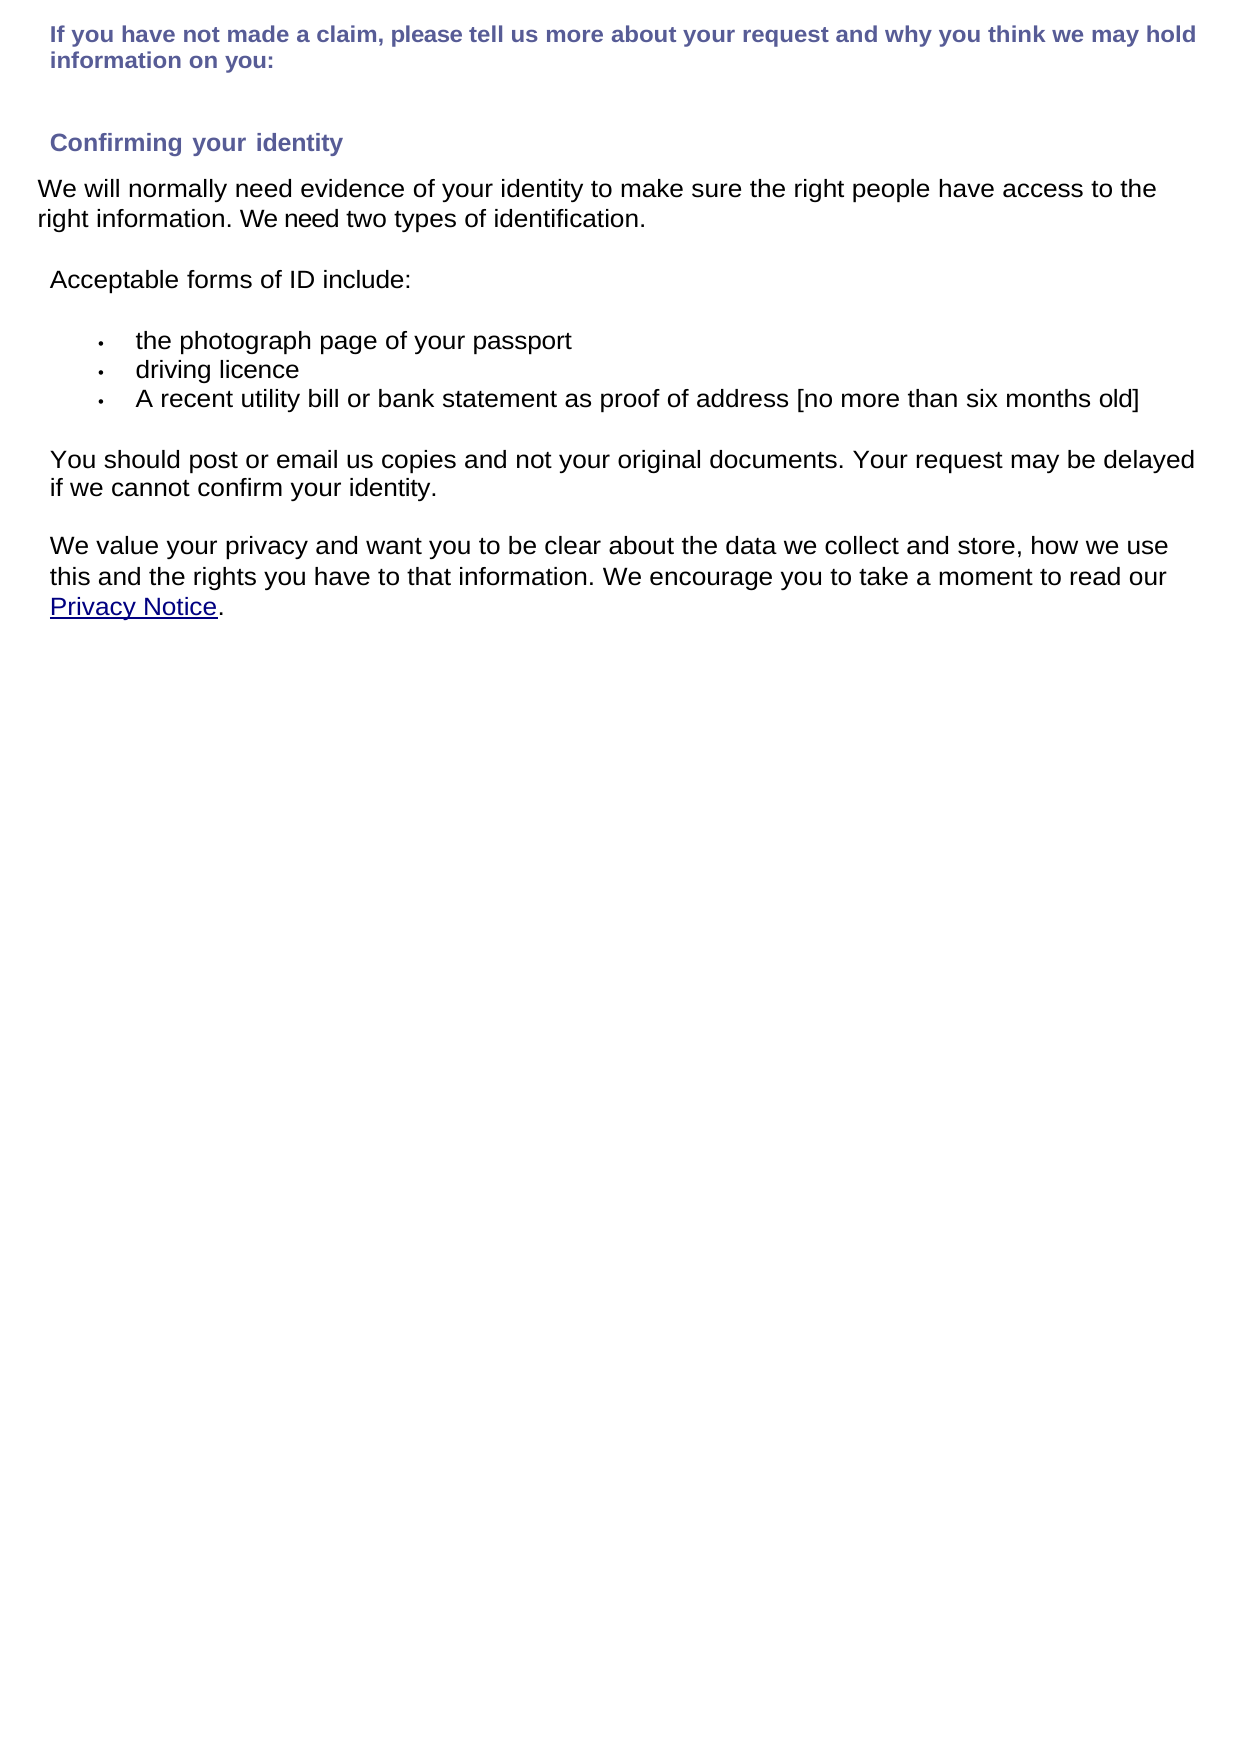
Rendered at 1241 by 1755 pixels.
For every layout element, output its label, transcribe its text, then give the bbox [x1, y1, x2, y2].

text Confirming your identity [49, 128, 1203, 156]
list the photograph page of your passport [98, 326, 1203, 355]
text You should post or email us copies and not your original documents. Your request may be delayed if we cannot confirm your identity. [49, 444, 1203, 502]
text We value your privacy and want you to be clear about the data we collect and store, how we use this and the rights you have to that information. We encourage you to take a moment to read our Privacy Notice. [49, 531, 1203, 621]
text We will normally need evidence of your identity to make sure the right people have access to the right information. We need two types of identification. [37, 174, 1197, 233]
text If you have not made a claim, please tell us more about your request and why you think we may hold information on you: [49, 21, 1203, 73]
list driving licence [98, 355, 1203, 384]
text Acceptable forms of ID include: [49, 265, 1203, 294]
list A recent utility bill or bank statement as proof of address [no more than six months old] [98, 384, 1203, 412]
